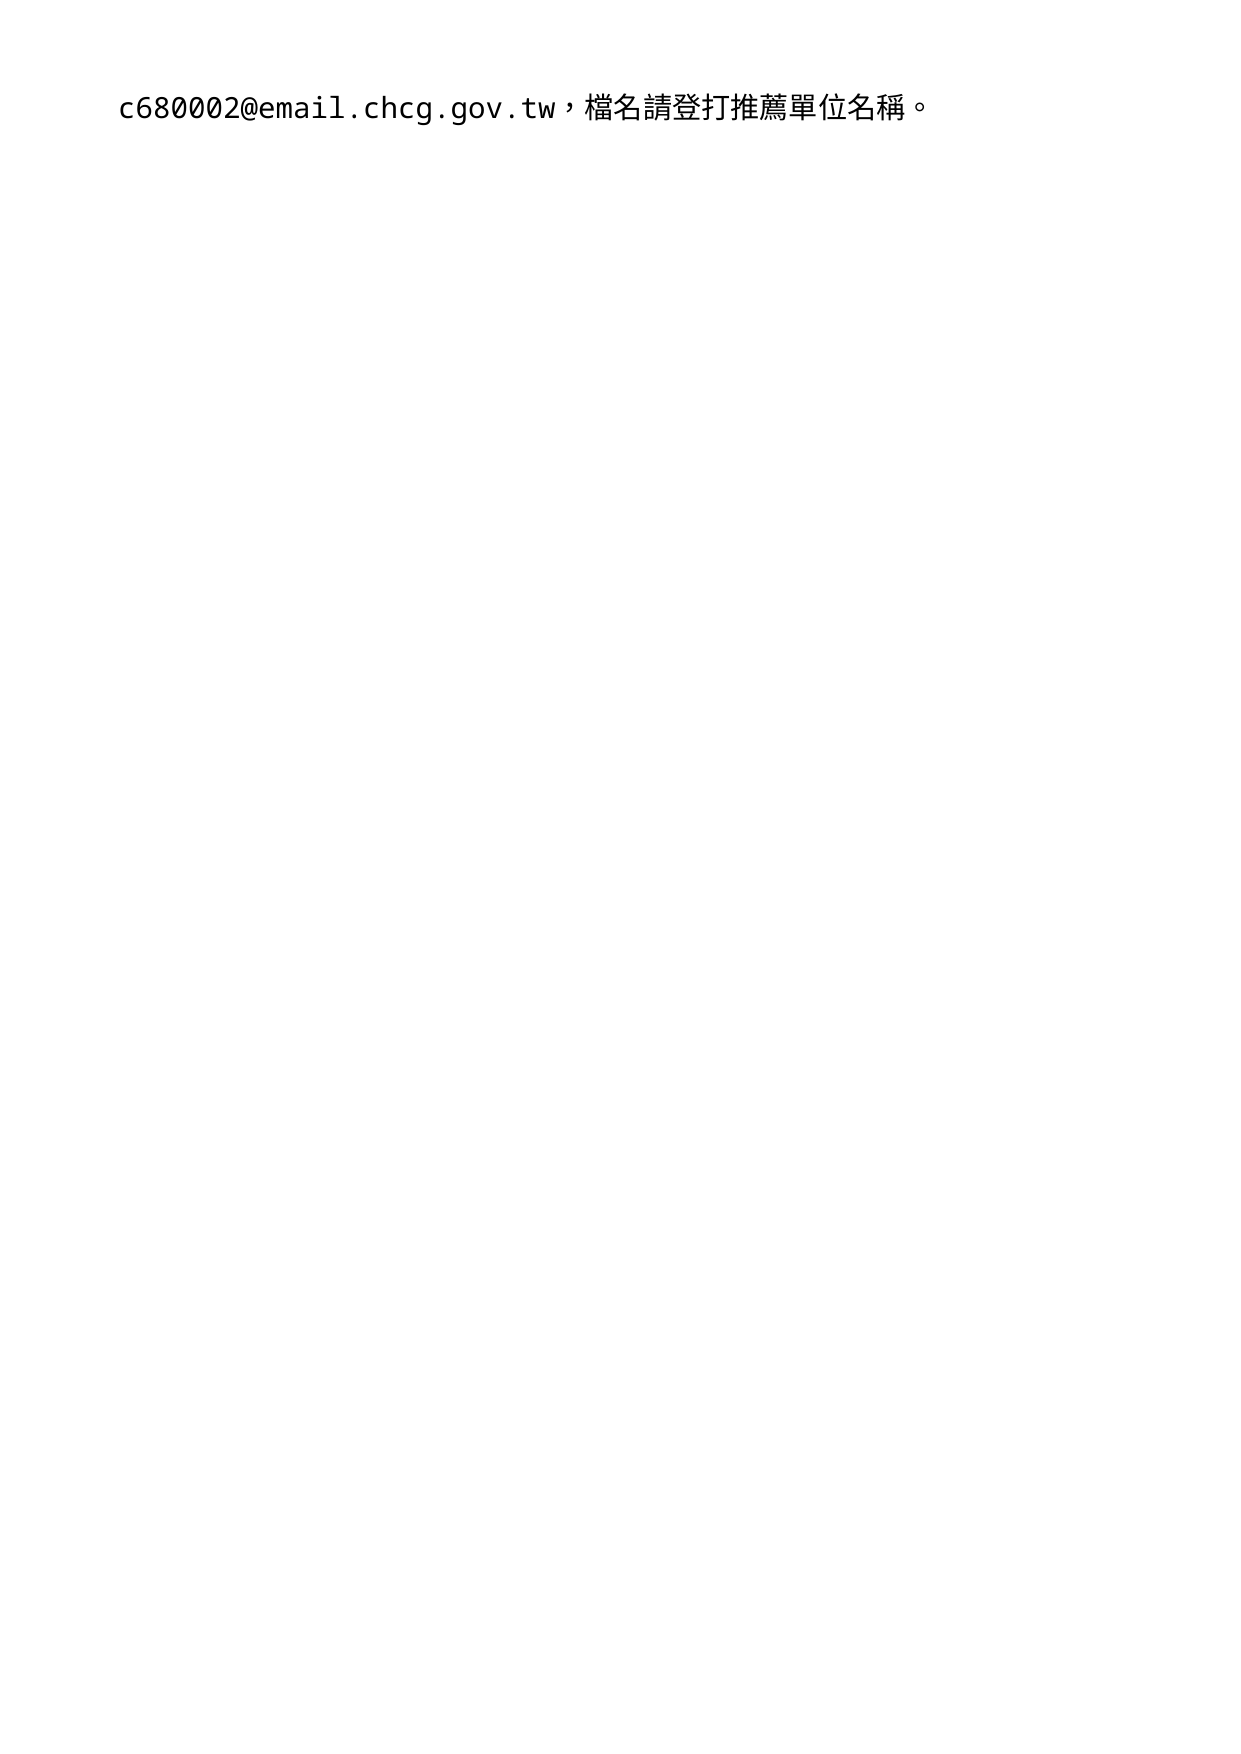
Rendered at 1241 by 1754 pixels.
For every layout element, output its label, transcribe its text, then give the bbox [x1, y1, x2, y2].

text c680002@email.chcg.gov.tw，檔名請登打推薦單位名稱。 [89, 64, 1101, 127]
